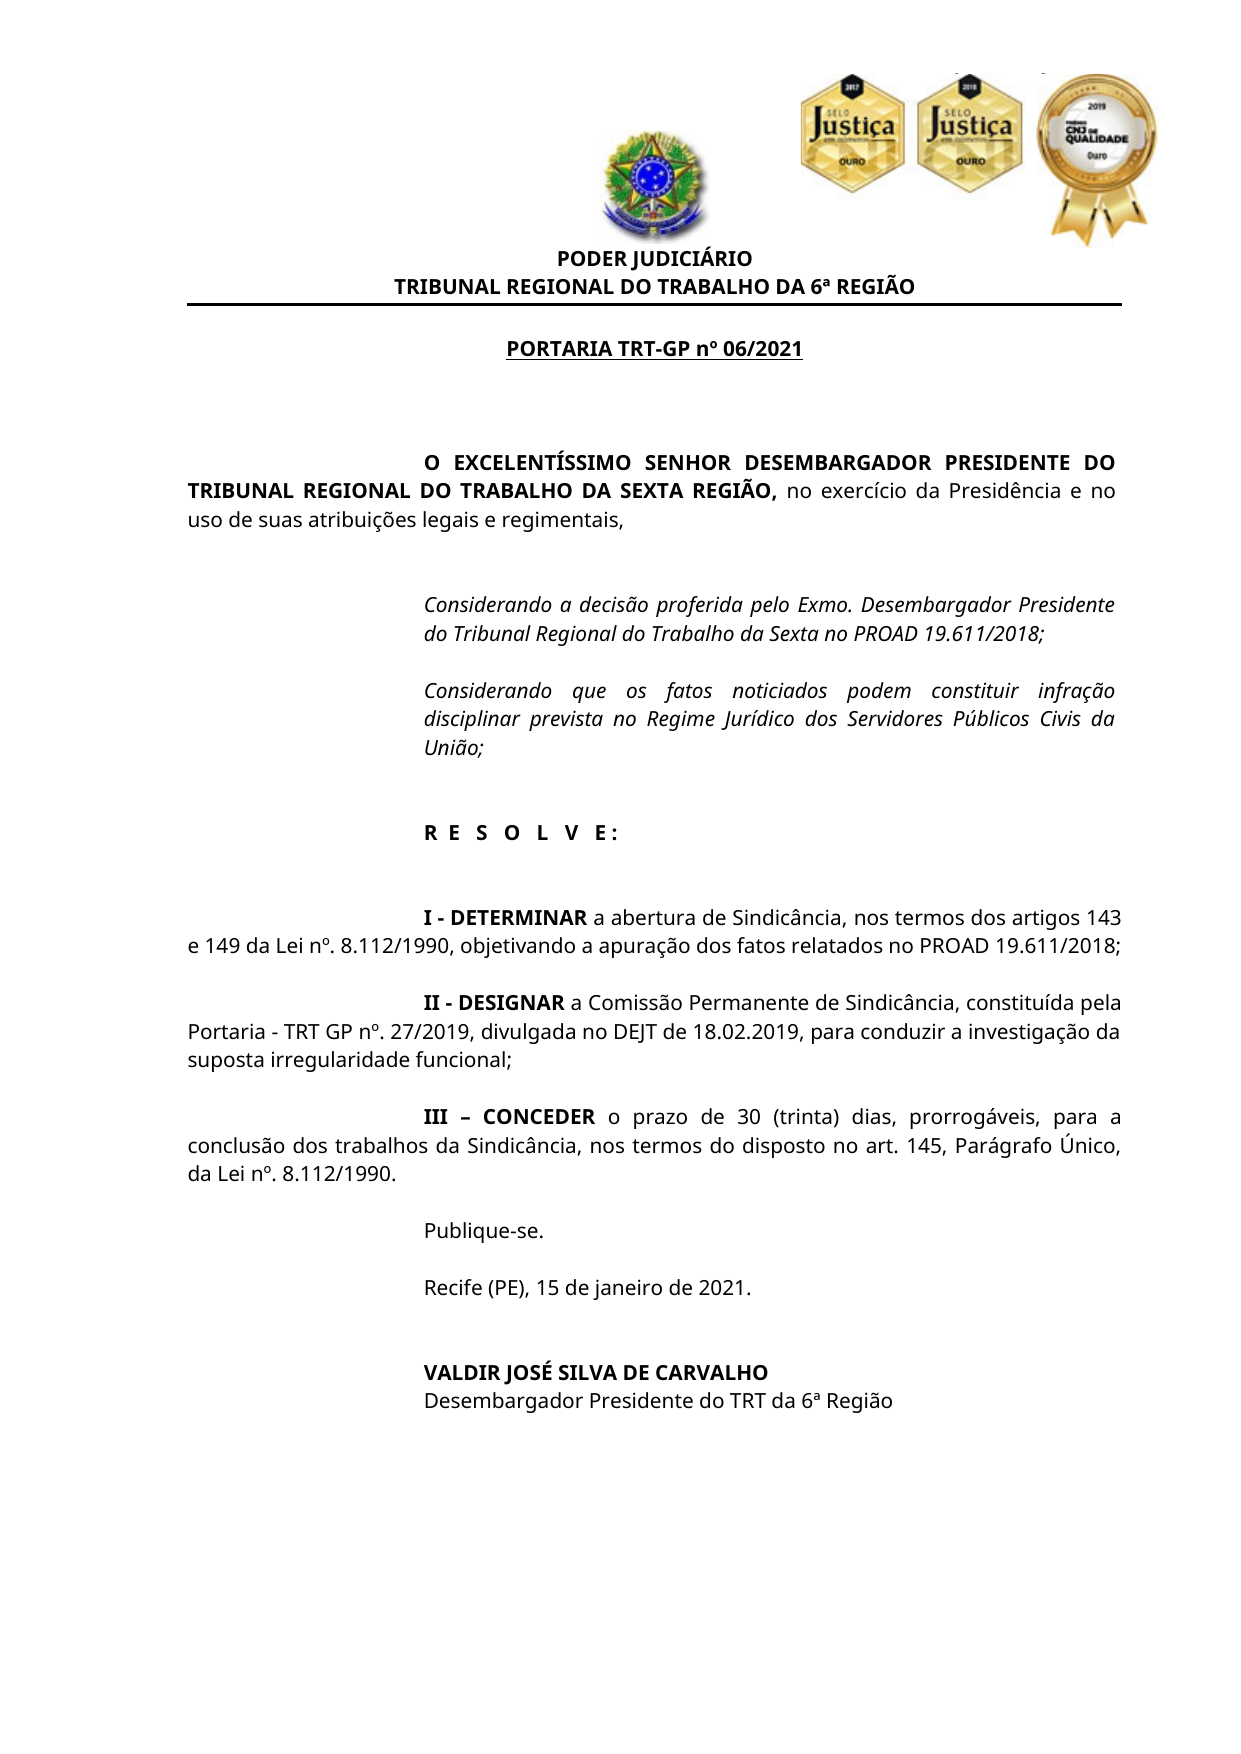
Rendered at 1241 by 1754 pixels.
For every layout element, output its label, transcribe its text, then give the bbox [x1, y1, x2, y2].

picture [800, 71, 1159, 248]
subtitle VALDIR JOSÉ SILVA DE CARVALHO [423, 1358, 1122, 1387]
text Recife (PE), 15 de janeiro de 2021. [187, 1273, 1122, 1301]
picture [599, 130, 710, 244]
text I - DETERMINAR a abertura de Sindicância, nos termos dos artigos 143 e 149 da Lei nº. 8.112/1990, objetivando a apuração dos fatos relatados no PROAD 19.611/2018; [187, 903, 1122, 960]
text Considerando que os fatos noticiados podem constituir infração disciplinar prevista no Regime Jurídico dos Servidores Públicos Civis da União; [423, 676, 1116, 761]
text II - DESIGNAR a Comissão Permanente de Sindicância, constituída pela Portaria - TRT GP nº. 27/2019, divulgada no DEJT de 18.02.2019, para conduzir a investigação da suposta irregularidade funcional; [187, 988, 1122, 1074]
text PORTARIA TRT-GP nº 06/2021 [187, 334, 1122, 363]
subtitle Desembargador Presidente do TRT da 6ª Região [423, 1387, 1122, 1415]
text Publique-se. [187, 1216, 1122, 1244]
text Considerando a decisão proferida pelo Exmo. Desembargador Presidente do Tribunal Regional do Trabalho da Sexta no PROAD 19.611/2018; [423, 590, 1116, 647]
text III – CONCEDER o prazo de 30 (trinta) dias, prorrogáveis, para a conclusão dos trabalhos da Sindicância, nos termos do disposto no art. 145, Parágrafo Único, da Lei nº. 8.112/1990. [187, 1102, 1122, 1188]
text R E S O L V E : [187, 818, 1122, 846]
text O EXCELENTÍSSIMO SENHOR DESEMBARGADOR PRESIDENTE DO TRIBUNAL REGIONAL DO TRABALHO DA SEXTA REGIÃO, no exercício da Presidência e no uso de suas atribuições legais e regimentais, [187, 448, 1116, 533]
